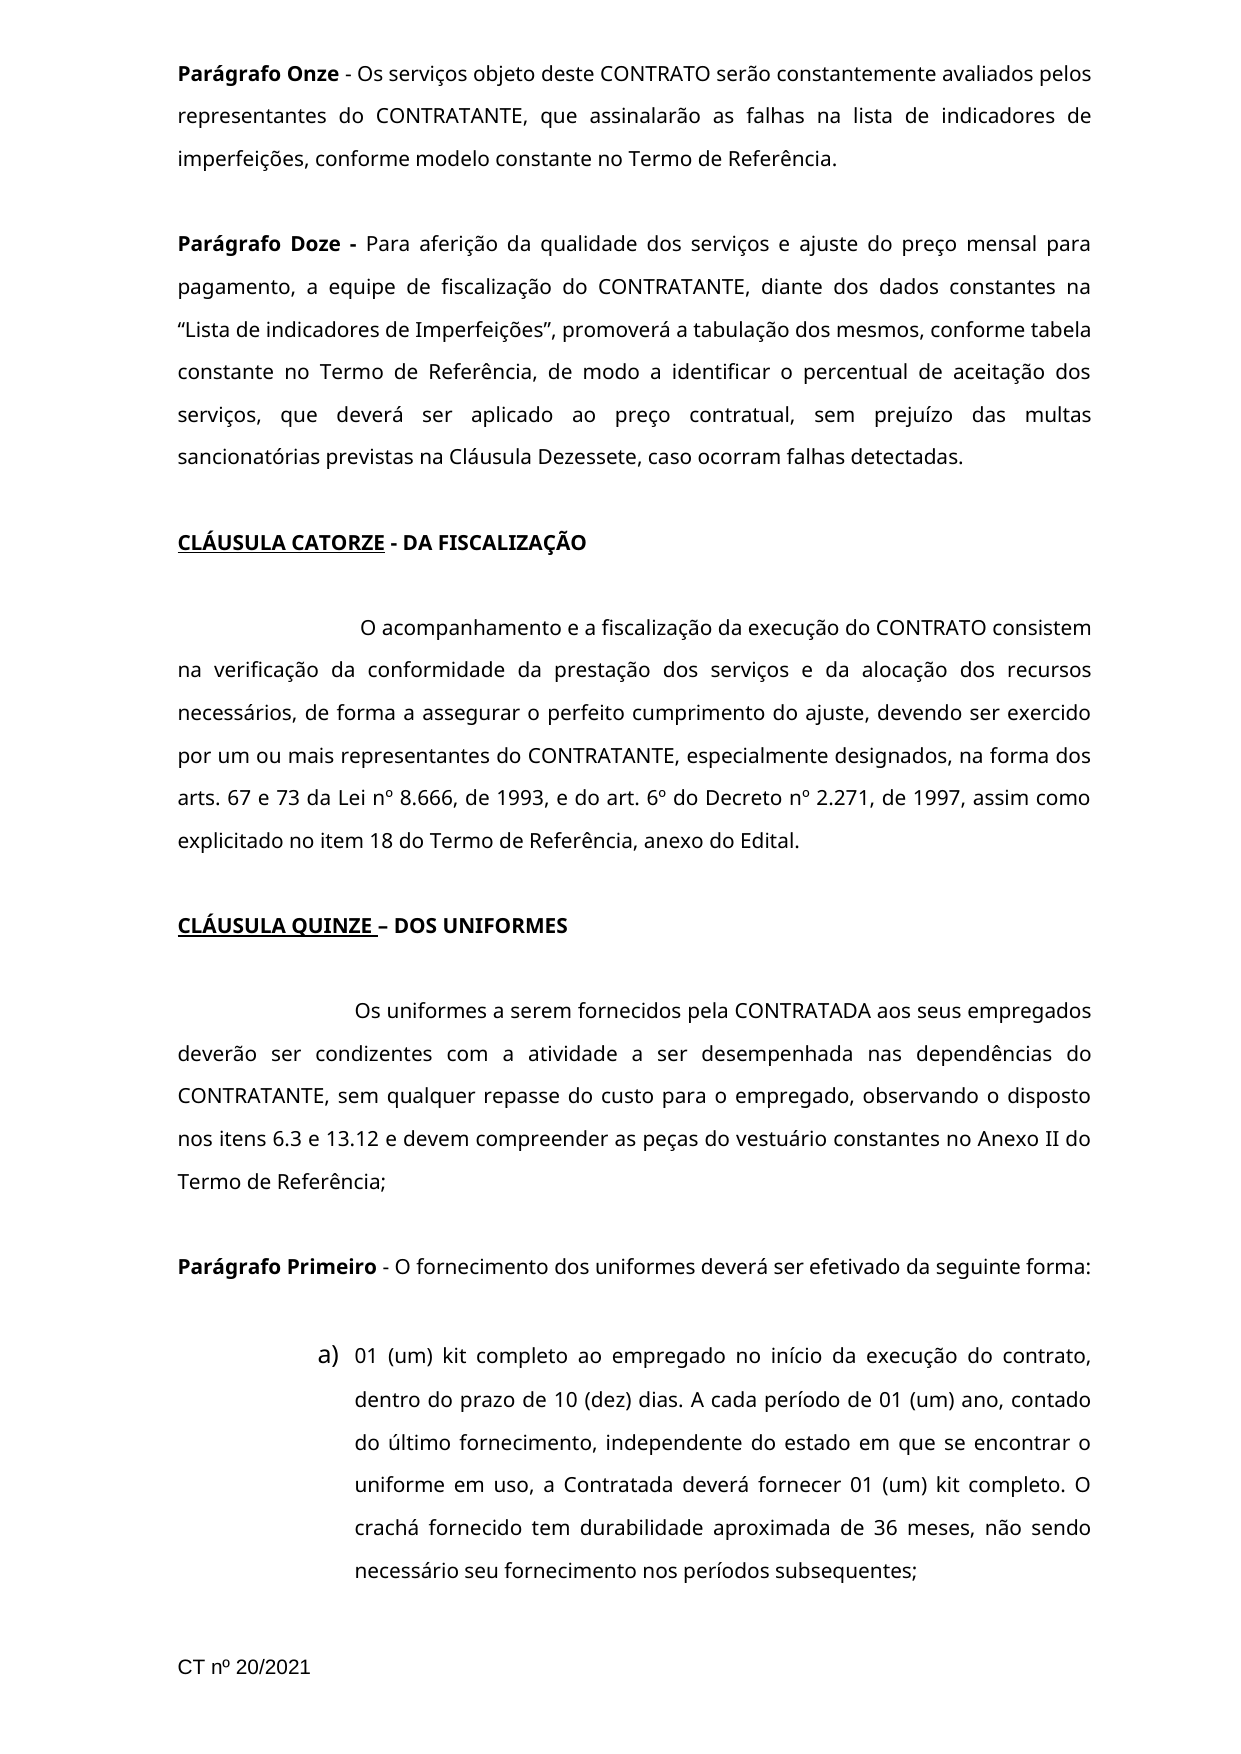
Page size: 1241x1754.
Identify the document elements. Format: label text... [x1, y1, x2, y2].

text CLÁUSULA QUINZE – DOS UNIFORMES [177, 911, 1092, 939]
text Os uniformes a serem fornecidos pela CONTRATADA aos seus empregados deverão ser condizentes com a atividade a ser desempenhada nas dependências do CONTRATANTE, sem qualquer repasse do custo para o empregado, observando o disposto nos itens 6.3 e 13.12 e devem compreender as peças do vestuário constantes no Anexo II do Termo de Referência; [177, 996, 1092, 1195]
text Parágrafo Doze - Para aferição da qualidade dos serviços e ajuste do preço mensal para pagamento, a equipe de fiscalização do CONTRATANTE, diante dos dados constantes na “Lista de indicadores de Imperfeições”, promoverá a tabulação dos mesmos, conforme tabela constante no Termo de Referência, de modo a identificar o percentual de aceitação dos serviços, que deverá ser aplicado ao preço contratual, sem prejuízo das multas sancionatórias previstas na Cláusula Dezessete, caso ocorram falhas detectadas. [177, 229, 1092, 471]
text Parágrafo Primeiro - O fornecimento dos uniformes deverá ser efetivado da seguinte forma: [177, 1252, 1092, 1280]
text O acompanhamento e a fiscalização da execução do CONTRATO consistem na verificação da conformidade da prestação dos serviços e da alocação dos recursos necessários, de forma a assegurar o perfeito cumprimento do ajuste, devendo ser exercido por um ou mais representantes do CONTRATANTE, especialmente designados, na forma dos arts. 67 e 73 da Lei nº 8.666, de 1993, e do art. 6º do Decreto nº 2.271, de 1997, assim como explicitado no item 18 do Termo de Referência, anexo do Edital. [177, 613, 1092, 854]
list 01 (um) kit completo ao empregado no início da execução do contrato, dentro do prazo de 10 (dez) dias. A cada período de 01 (um) ano, contado do último fornecimento, independente do estado em que se encontrar o uniforme em uso, a Contratada deverá fornecer 01 (um) kit completo. O crachá fornecido tem durabilidade aproximada de 36 meses, não sendo necessário seu fornecimento nos períodos subsequentes; [317, 1337, 1092, 1584]
text CLÁUSULA CATORZE - DA FISCALIZAÇÃO [177, 528, 1092, 556]
text Parágrafo Onze - Os serviços objeto deste CONTRATO serão constantemente avaliados pelos representantes do CONTRATANTE, que assinalarão as falhas na lista de indicadores de imperfeições, conforme modelo constante no Termo de Referência. [177, 59, 1092, 173]
